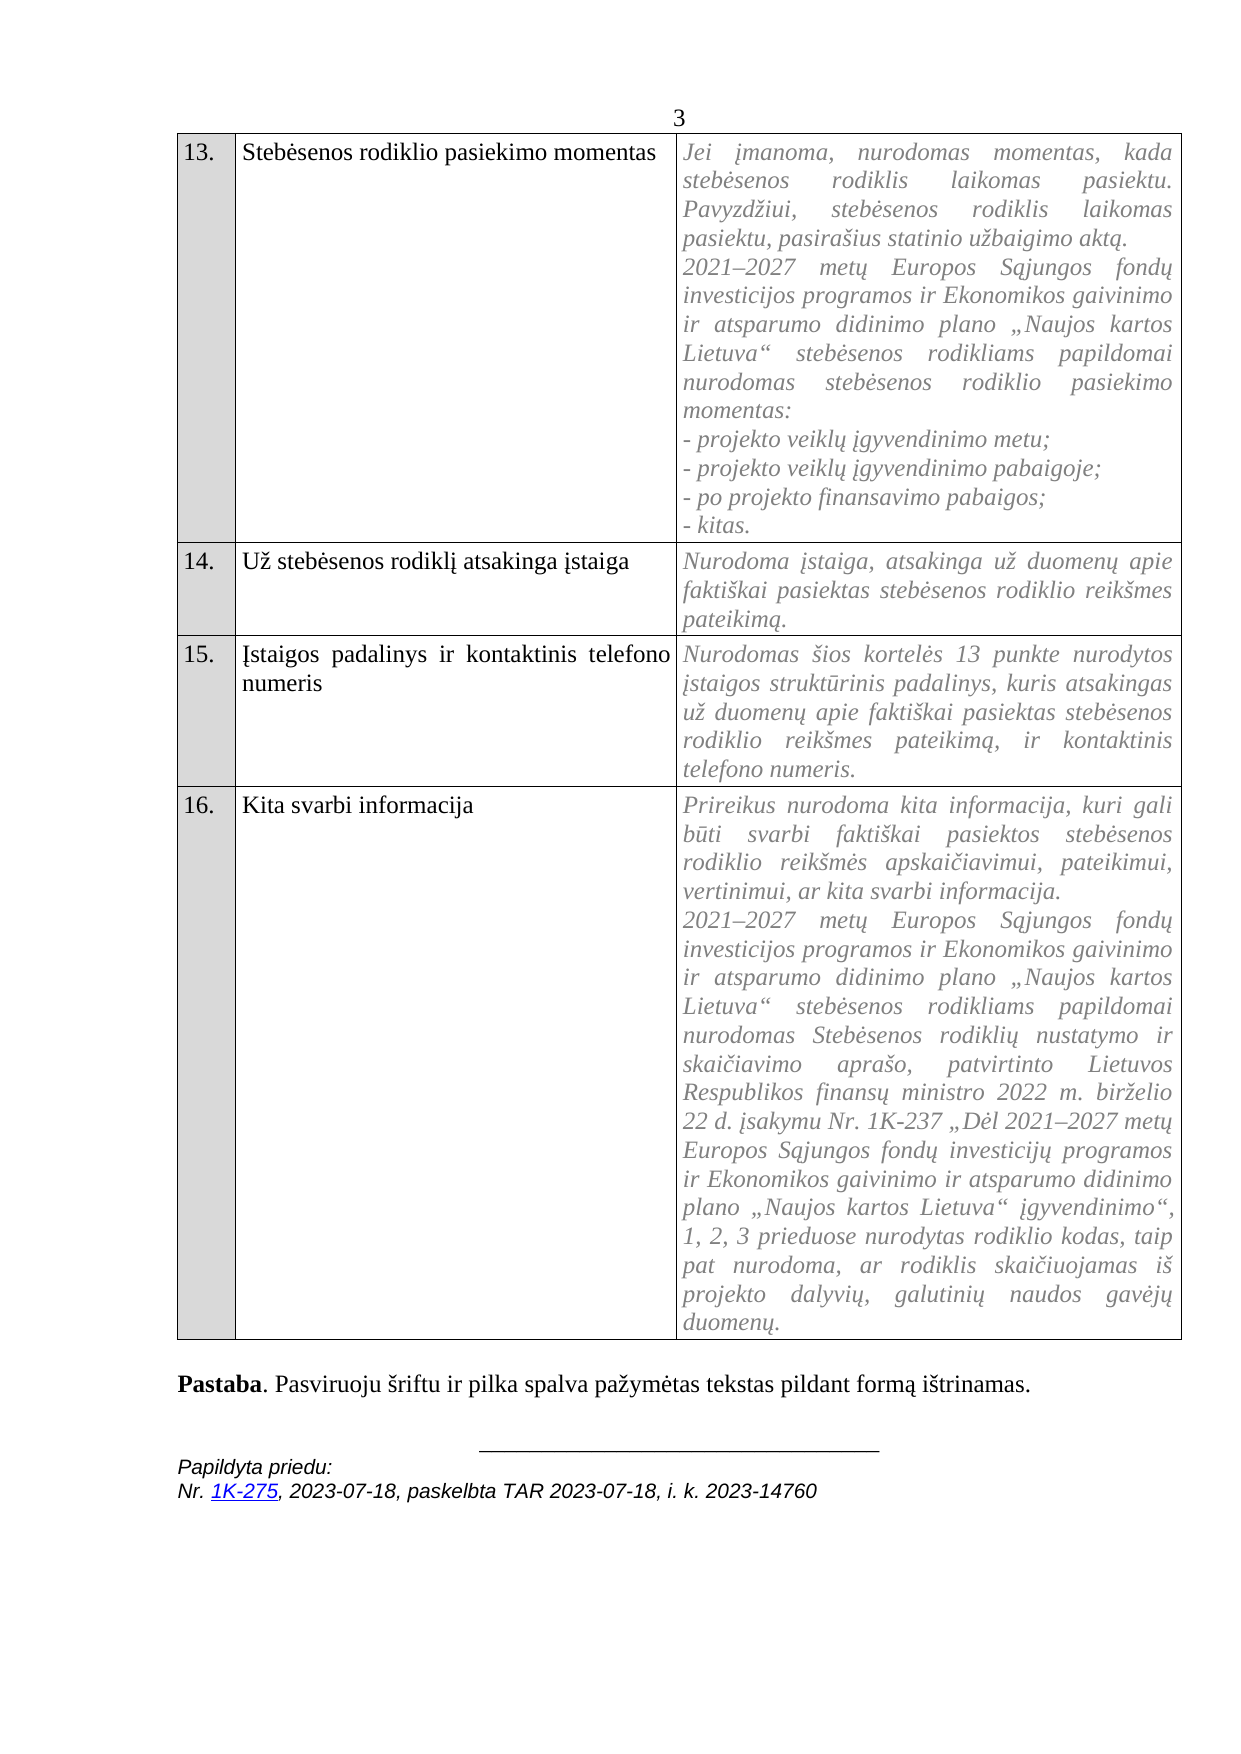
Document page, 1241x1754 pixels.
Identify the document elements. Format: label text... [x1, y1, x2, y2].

table_cell Prireikus nurodoma kita informacija, kuri gali būti svarbi faktiškai pasiektos stebėsenos rodiklio reikšmės apskaičiavimui, pateikimui, vertinimui, ar kita svarbi informacija. 2021–2027 metų Europos Sąjungos fondų investicijos programos ir Ekonomikos gaivinimo ir atsparumo didinimo plano „Naujos kartos Lietuva“ stebėsenos rodikliams papildomai nurodomas Stebėsenos rodiklių nustatymo ir skaičiavimo aprašo, patvirtinto Lietuvos Respublikos finansų ministro 2022 m. birželio 22 d. įsakymu Nr. 1K-237 „Dėl 2021–2027 metų Europos Sąjungos fondų investicijų programos ir Ekonomikos gaivinimo ir atsparumo didinimo plano „Naujos kartos Lietuva“ įgyvendinimo“, 1, 2, 3 prieduose nurodytas rodiklio kodas, taip pat nurodoma, ar rodiklis skaičiuojamas iš projekto dalyvių, galutinių naudos gavėjų duomenų. [677, 787, 1181, 1339]
table_cell 16. [178, 787, 235, 1339]
table_cell Kita svarbi informacija [236, 787, 676, 1339]
table_cell 15. [178, 636, 235, 786]
table_cell Nurodoma įstaiga, atsakinga už duomenų apie faktiškai pasiektas stebėsenos rodiklio reikšmes pateikimą. [677, 543, 1181, 635]
text Nr. 1K-275, 2023-07-18, paskelbta TAR 2023-07-18, i. k. 2023-14760 [177, 1479, 1181, 1503]
table_cell Nurodomas šios kortelės 13 punkte nurodytos įstaigos struktūrinis padalinys, kuris atsakingas už duomenų apie faktiškai pasiektas stebėsenos rodiklio reikšmes pateikimą, ir kontaktinis telefono numeris. [677, 636, 1181, 786]
text Papildyta priedu: [177, 1455, 1181, 1479]
table_cell Už stebėsenos rodiklį atsakinga įstaiga [236, 543, 676, 635]
table_cell Įstaigos padalinys ir kontaktinis telefono numeris [236, 636, 676, 786]
table_cell 13. [178, 134, 235, 542]
text ________________________________ [177, 1426, 1181, 1455]
table_cell Stebėsenos rodiklio pasiekimo momentas [236, 134, 676, 542]
table_cell Jei įmanoma, nurodomas momentas, kada stebėsenos rodiklis laikomas pasiektu. Pavyzdžiui, stebėsenos rodiklis laikomas pasiektu, pasirašius statinio užbaigimo aktą. 2021–2027 metų Europos Sąjungos fondų investicijos programos ir Ekonomikos gaivinimo ir atsparumo didinimo plano „Naujos kartos Lietuva“ stebėsenos rodikliams papildomai nurodomas stebėsenos rodiklio pasiekimo momentas: - projekto veiklų įgyvendinimo metu; - projekto veiklų įgyvendinimo pabaigoje; - po projekto finansavimo pabaigos; - kitas. [677, 134, 1181, 542]
text Pastaba. Pasviruoju šriftu ir pilka spalva pažymėtas tekstas pildant formą ištrinamas. [177, 1369, 1181, 1398]
table_cell 14. [178, 543, 235, 635]
